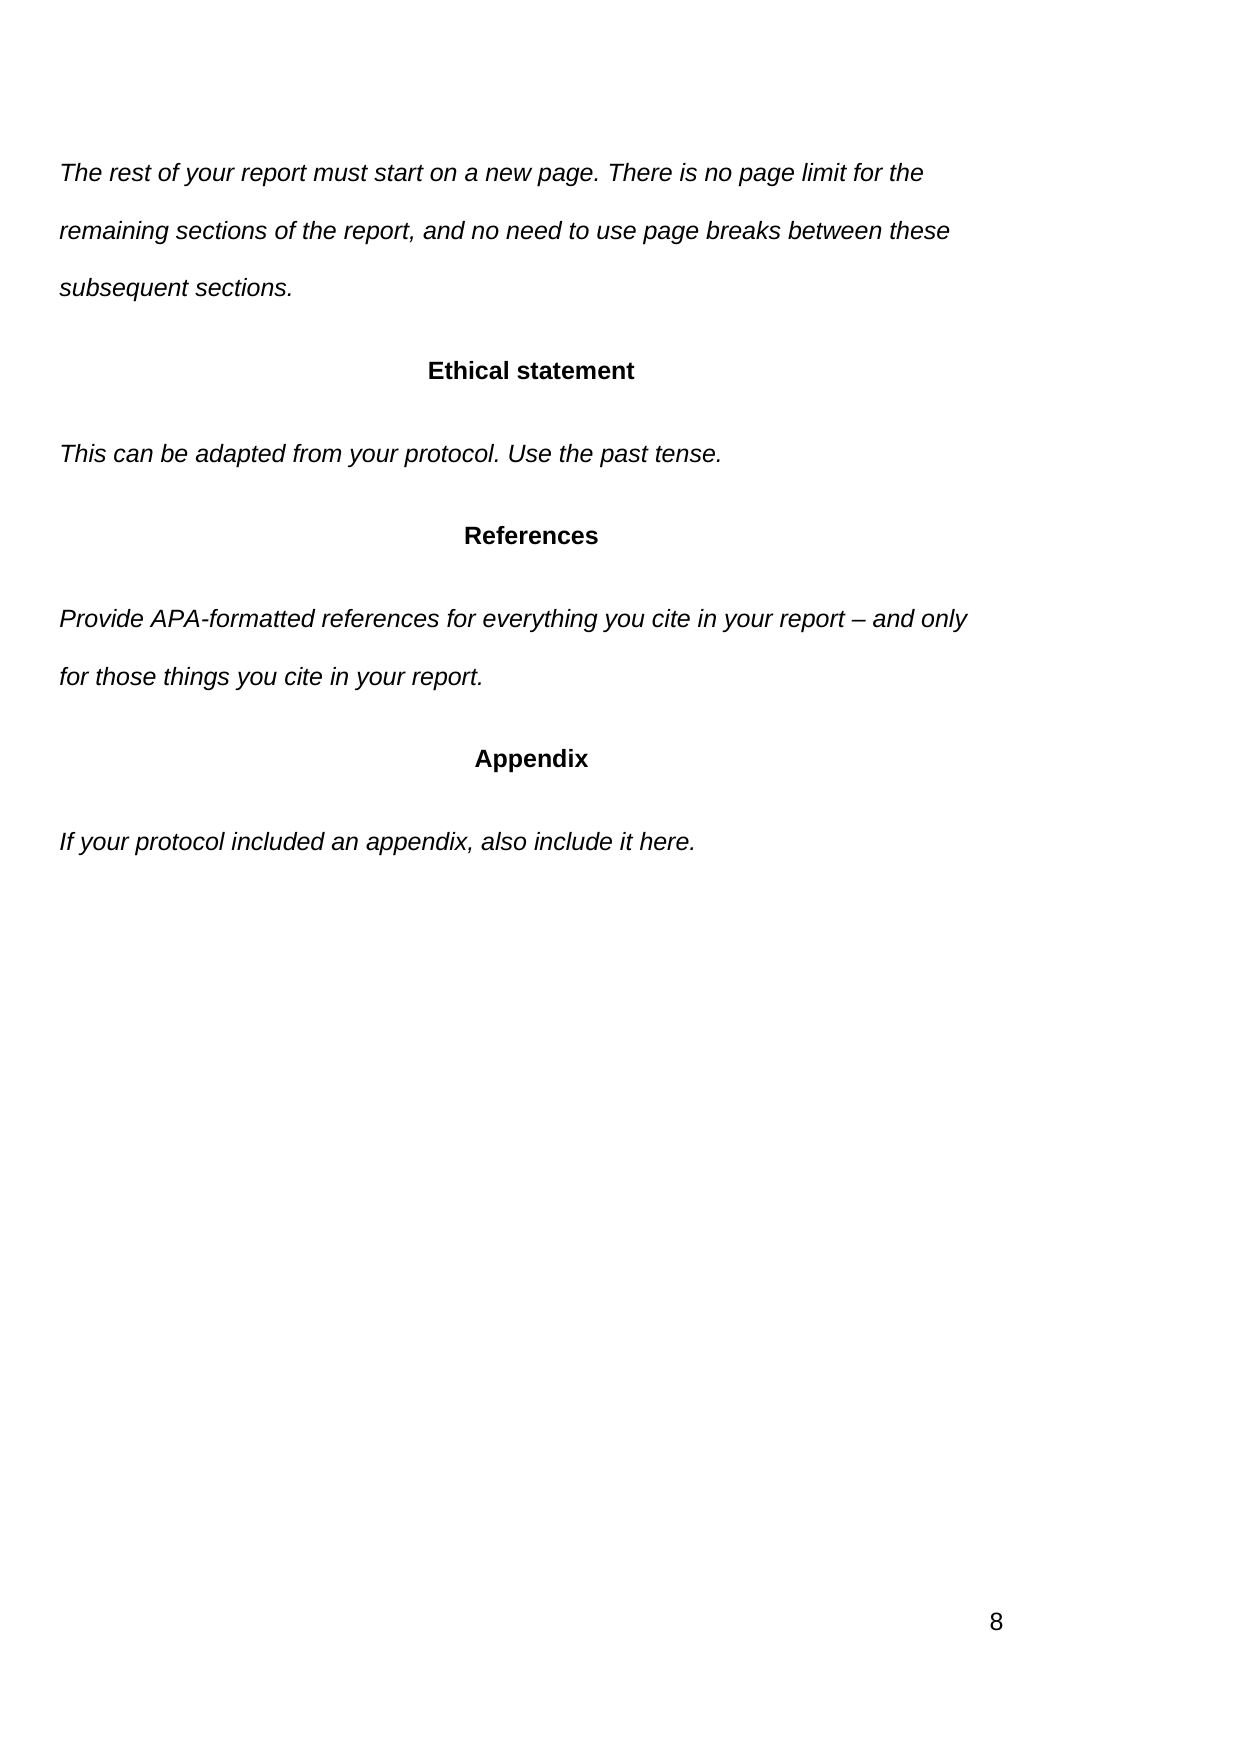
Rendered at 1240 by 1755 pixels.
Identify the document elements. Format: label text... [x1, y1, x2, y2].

text The rest of your report must start on a new page. There is no page limit for the remaining sections of the report, and no need to use page breaks between these subsequent sections. [59, 158, 1003, 302]
text References [59, 521, 1003, 550]
text Ethical statement [59, 356, 1003, 384]
text Provide APA-formatted references for everything you cite in your report – and only for those things you cite in your report. [59, 604, 1003, 690]
text If your protocol included an appendix, also include it here. [59, 827, 1003, 856]
text Appendix [59, 744, 1003, 773]
text This can be adapted from your protocol. Use the past tense. [59, 438, 1003, 467]
